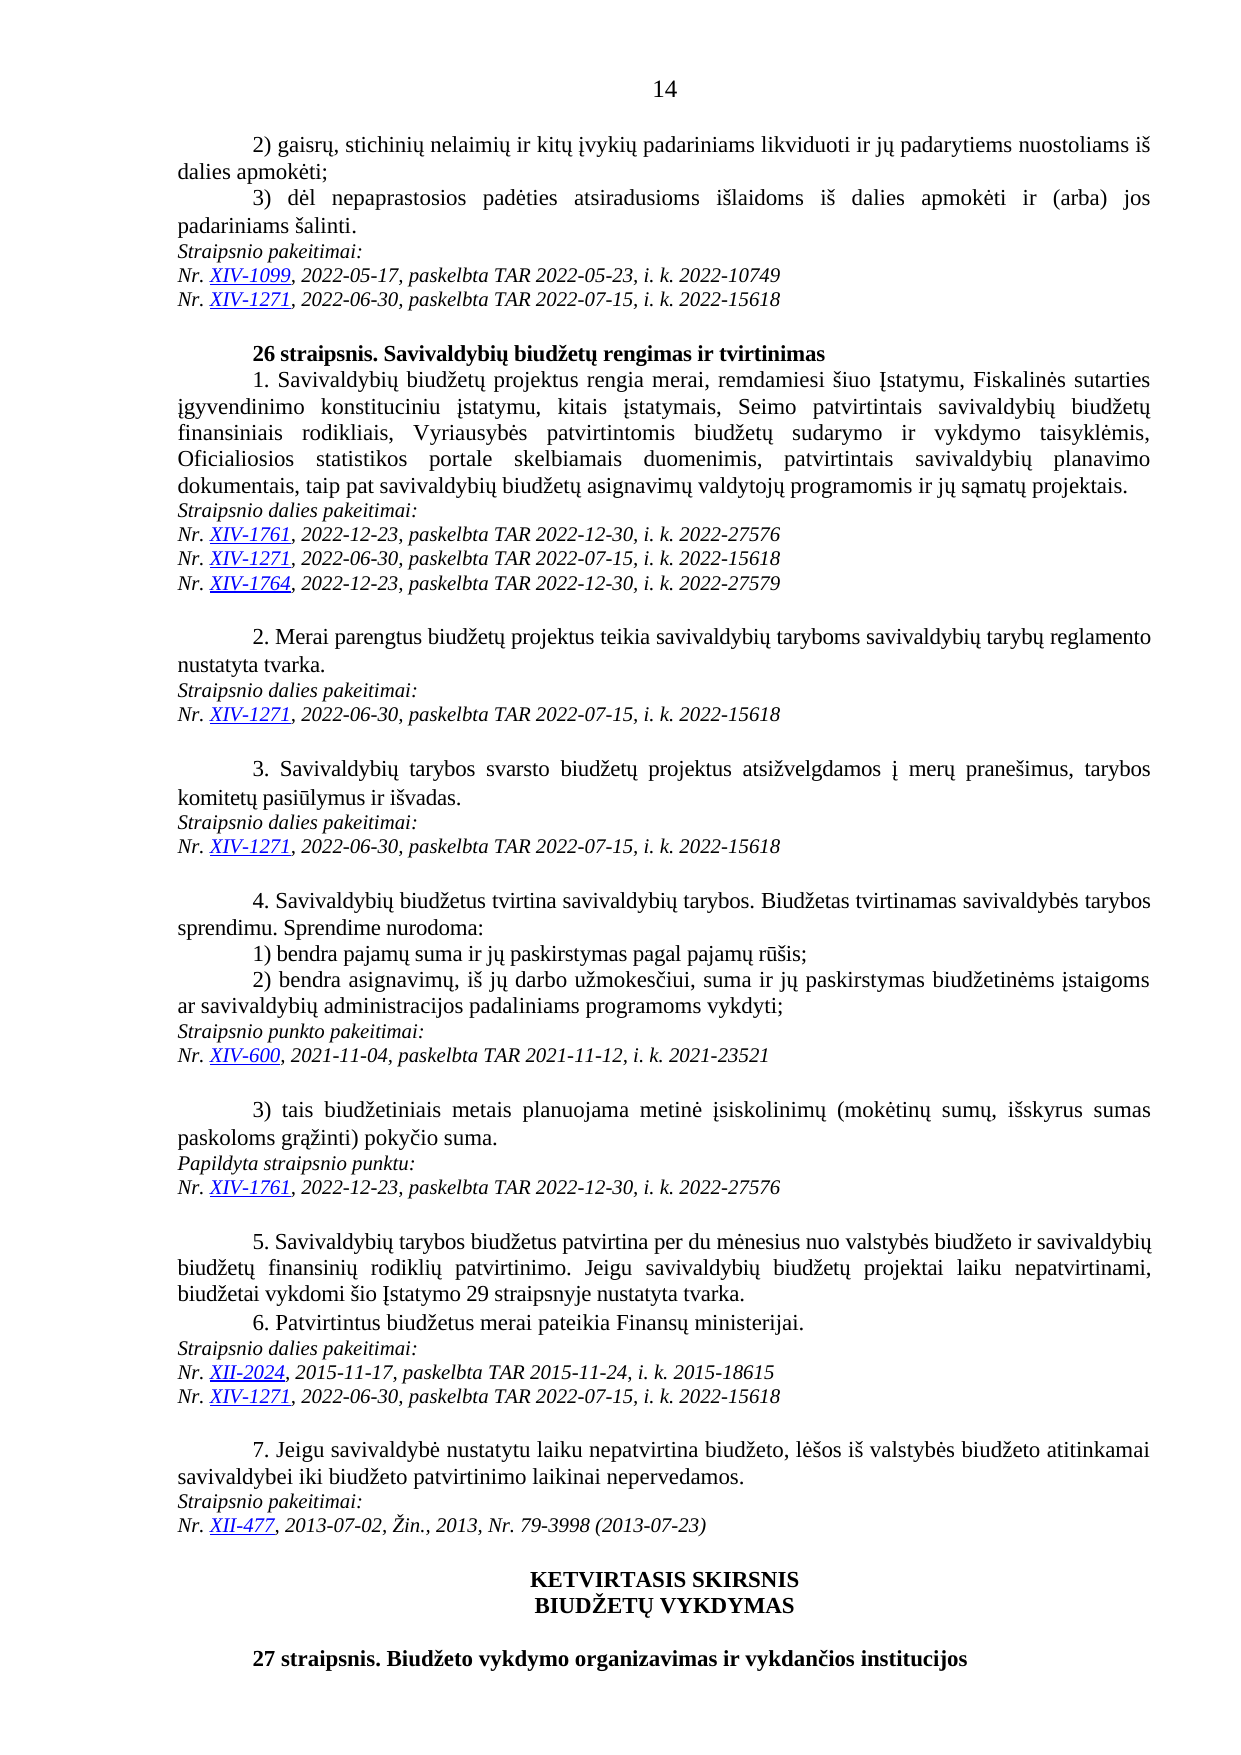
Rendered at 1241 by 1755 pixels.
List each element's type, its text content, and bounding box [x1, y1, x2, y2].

text 4. Savivaldybių biudžetus tvirtina savivaldybių tarybos. Biudžetas tvirtinamas savivaldybės tarybos sprendimu. Sprendime nurodoma: [177, 887, 1152, 940]
text Straipsnio punkto pakeitimai: [177, 1019, 1152, 1043]
text Nr. XIV-1099, 2022-05-17, paskelbta TAR 2022-05-23, i. k. 2022-10749 [177, 263, 1152, 287]
text Nr. XIV-1761, 2022-12-23, paskelbta TAR 2022-12-30, i. k. 2022-27576 [177, 1175, 1152, 1199]
text KETVIRTASIS SKIRSNIS [177, 1566, 1152, 1592]
text Nr. XII-477, 2013-07-02, Žin., 2013, Nr. 79-3998 (2013-07-23) [177, 1513, 1152, 1537]
text Nr. XII-2024, 2015-11-17, paskelbta TAR 2015-11-24, i. k. 2015-18615 [177, 1360, 1152, 1384]
text 6. Patvirtintus biudžetus merai pateikia Finansų ministerijai. [177, 1307, 1152, 1336]
text Nr. XIV-1271, 2022-06-30, paskelbta TAR 2022-07-15, i. k. 2022-15618 [177, 1384, 1152, 1408]
text Straipsnio dalies pakeitimai: [177, 678, 1152, 702]
text 5. Savivaldybių tarybos biudžetus patvirtina per du mėnesius nuo valstybės biudžeto ir savivaldybių biudžetų finansinių rodiklių patvirtinimo. Jeigu savivaldybių biudžetų projektai laiku nepatvirtinami, biudžetai vykdomi šio Įstatymo 29 straipsnyje nustatyta tvarka. [177, 1228, 1152, 1307]
text Straipsnio dalies pakeitimai: [177, 810, 1152, 834]
text Papildyta straipsnio punktu: [177, 1151, 1152, 1175]
text Straipsnio dalies pakeitimai: [177, 498, 1152, 522]
text Straipsnio pakeitimai: [177, 239, 1152, 263]
text Straipsnio pakeitimai: [177, 1489, 1152, 1513]
text Straipsnio dalies pakeitimai: [177, 1336, 1152, 1360]
text 1. Savivaldybių biudžetų projektus rengia merai, remdamiesi šiuo Įstatymu, Fiskalinės sutarties įgyvendinimo konstituciniu įstatymu, kitais įstatymais, Seimo patvirtintais savivaldybių biudžetų finansiniais rodikliais, Vyriausybės patvirtintomis biudžetų sudarymo ir vykdymo taisyklėmis, Oficialiosios statistikos portale skelbiamais duomenimis, patvirtintais savivaldybių planavimo dokumentais, taip pat savivaldybių biudžetų asignavimų valdytojų programomis ir jų sąmatų projektais. [177, 366, 1152, 498]
text 2. Merai parengtus biudžetų projektus teikia savivaldybių taryboms savivaldybių tarybų reglamento nustatyta tvarka. [177, 623, 1152, 678]
text Nr. XIV-1271, 2022-06-30, paskelbta TAR 2022-07-15, i. k. 2022-15618 [177, 702, 1152, 726]
text 27 straipsnis. Biudžeto vykdymo organizavimas ir vykdančios institucijos [252, 1645, 1152, 1672]
text Nr. XIV-1271, 2022-06-30, paskelbta TAR 2022-07-15, i. k. 2022-15618 [177, 546, 1152, 570]
text Nr. XIV-1761, 2022-12-23, paskelbta TAR 2022-12-30, i. k. 2022-27576 [177, 522, 1152, 546]
text 26 straipsnis. Savivaldybių biudžetų rengimas ir tvirtinimas [252, 340, 1152, 366]
text Nr. XIV-1271, 2022-06-30, paskelbta TAR 2022-07-15, i. k. 2022-15618 [177, 287, 1152, 311]
text 7. Jeigu savivaldybė nustatytu laiku nepatvirtina biudžeto, lėšos iš valstybės biudžeto atitinkamai savivaldybei iki biudžeto patvirtinimo laikinai nepervedamos. [177, 1437, 1152, 1489]
text 1) bendra pajamų suma ir jų paskirstymas pagal pajamų rūšis; [177, 940, 1152, 966]
text 3. Savivaldybių tarybos svarsto biudžetų projektus atsižvelgdamos į merų pranešimus, tarybos komitetų pasiūlymus ir išvadas. [177, 755, 1152, 810]
text Nr. XIV-600, 2021-11-04, paskelbta TAR 2021-11-12, i. k. 2021-23521 [177, 1043, 1152, 1067]
text Nr. XIV-1271, 2022-06-30, paskelbta TAR 2022-07-15, i. k. 2022-15618 [177, 834, 1152, 858]
text 2) bendra asignavimų, iš jų darbo užmokesčiui, suma ir jų paskirstymas biudžetinėms įstaigoms ar savivaldybių administracijos padaliniams programoms vykdyti; [177, 966, 1152, 1019]
text BIUDŽETŲ VYKDYMAS [177, 1592, 1152, 1619]
text 3) dėl nepaprastosios padėties atsiradusioms išlaidoms iš dalies apmokėti ir (arba) jos padariniams šalinti. [177, 184, 1152, 239]
text 2) gaisrų, stichinių nelaimių ir kitų įvykių padariniams likviduoti ir jų padarytiems nuostoliams iš dalies apmokėti; [177, 131, 1152, 184]
text 3) tais biudžetiniais metais planuojama metinė įsiskolinimų (mokėtinų sumų, išskyrus sumas paskoloms grąžinti) pokyčio suma. [177, 1096, 1152, 1151]
text Nr. XIV-1764, 2022-12-23, paskelbta TAR 2022-12-30, i. k. 2022-27579 [177, 570, 1152, 594]
